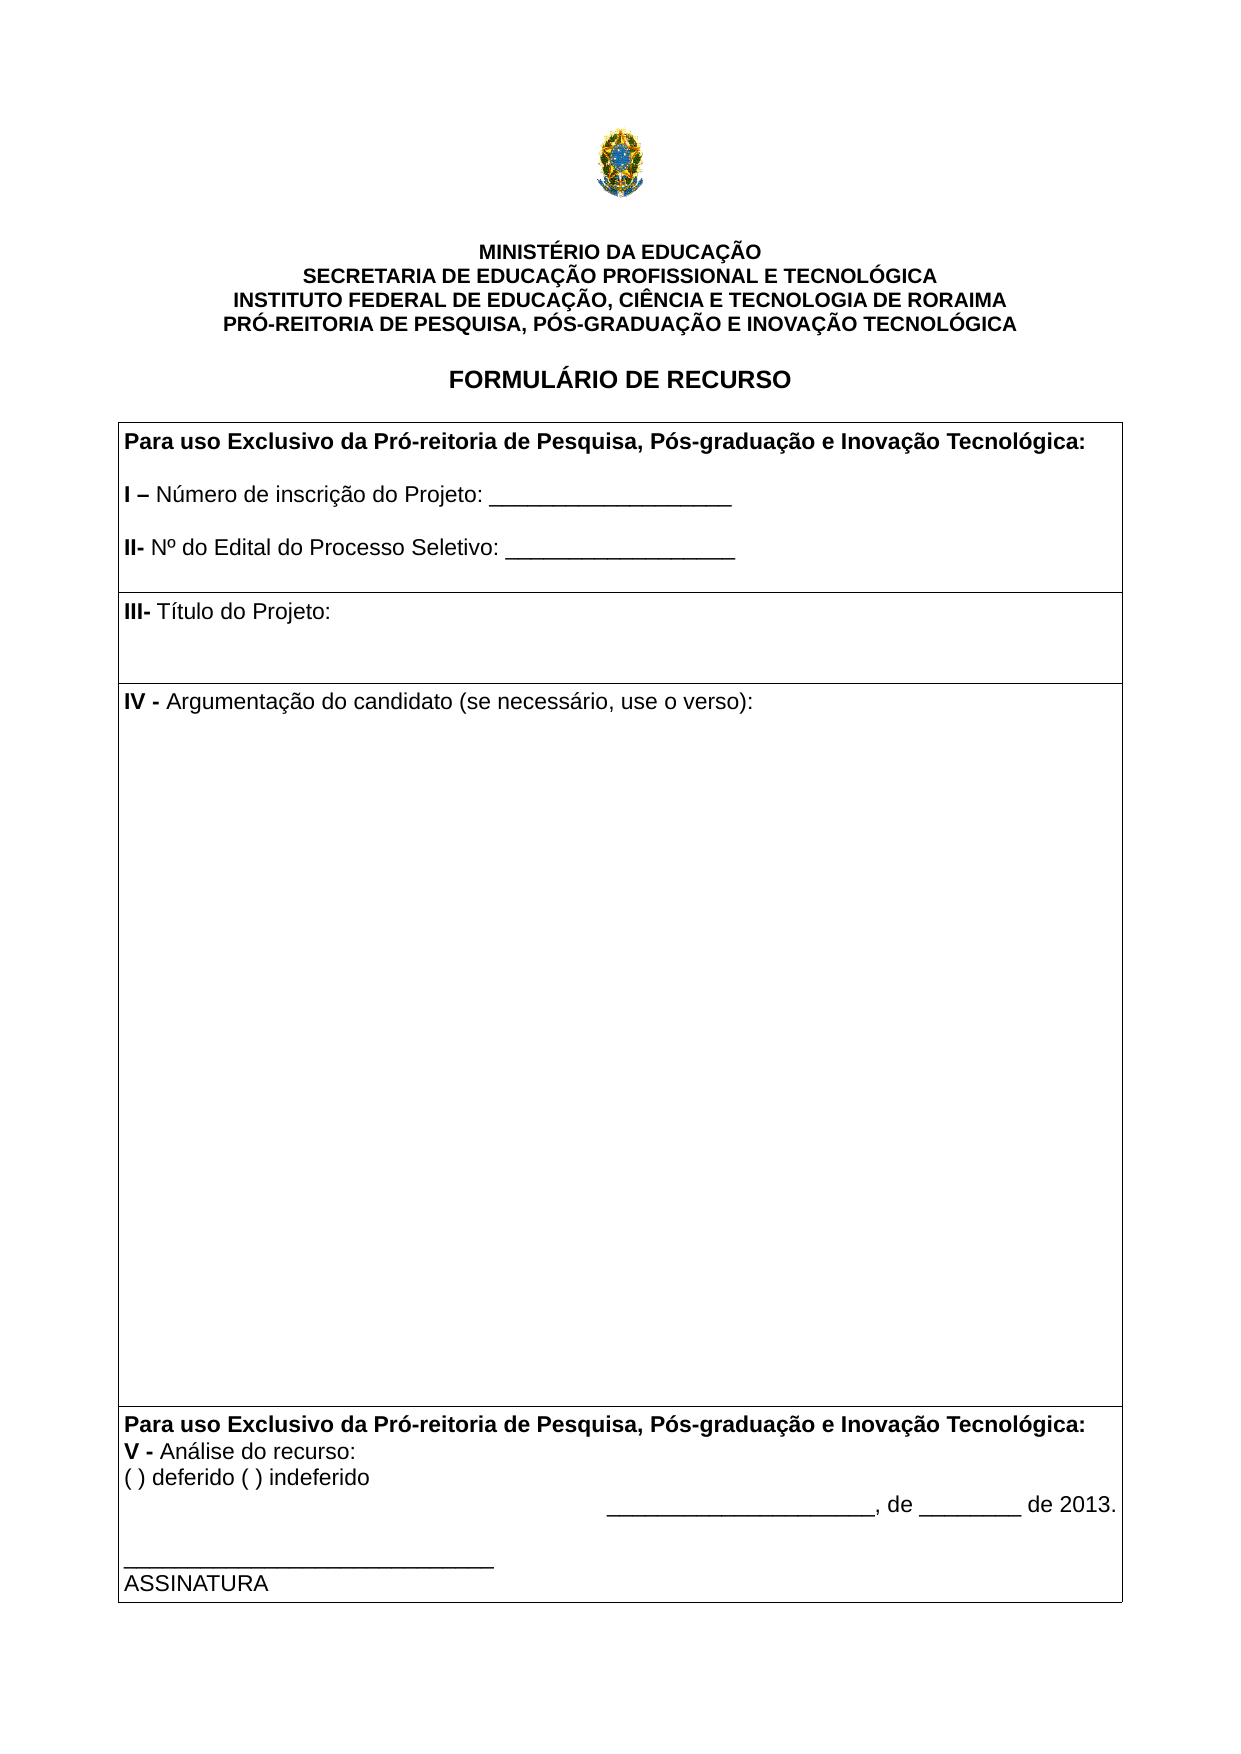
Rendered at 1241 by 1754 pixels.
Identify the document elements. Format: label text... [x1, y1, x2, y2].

text PRÓ-REITORIA DE PESQUISA, PÓS-GRADUAÇÃO E INOVAÇÃO TECNOLÓGICA [118, 312, 1122, 336]
text INSTITUTO FEDERAL DE EDUCAÇÃO, CIÊNCIA E TECNOLOGIA DE RORAIMA [118, 288, 1122, 312]
text MINISTÉRIO DA EDUCAÇÃO [118, 240, 1122, 264]
text SECRETARIA DE EDUCAÇÃO PROFISSIONAL E TECNOLÓGICA [118, 264, 1122, 288]
table_cell IV - Argumentação do candidato (se necessário, use o verso): [119, 684, 1122, 1406]
table_cell III- Título do Projeto: [119, 593, 1122, 682]
table_header Para uso Exclusivo da Pró-reitoria de Pesquisa, Pós-graduação e Inovação Tecnológica: I – Número de inscrição do Projeto: ___________________ II- Nº do Edital do Processo Seletivo: __________________ [119, 423, 1122, 592]
text FORMULÁRIO DE RECURSO [118, 365, 1122, 393]
picture [597, 127, 644, 198]
table_cell Para uso Exclusivo da Pró-reitoria de Pesquisa, Pós-graduação e Inovação Tecnológica: V - Análise do recurso: ( ) deferido ( ) indeferido _____________________, de ________ de 2013. _____________________________ ASSINATURA [119, 1407, 1122, 1602]
